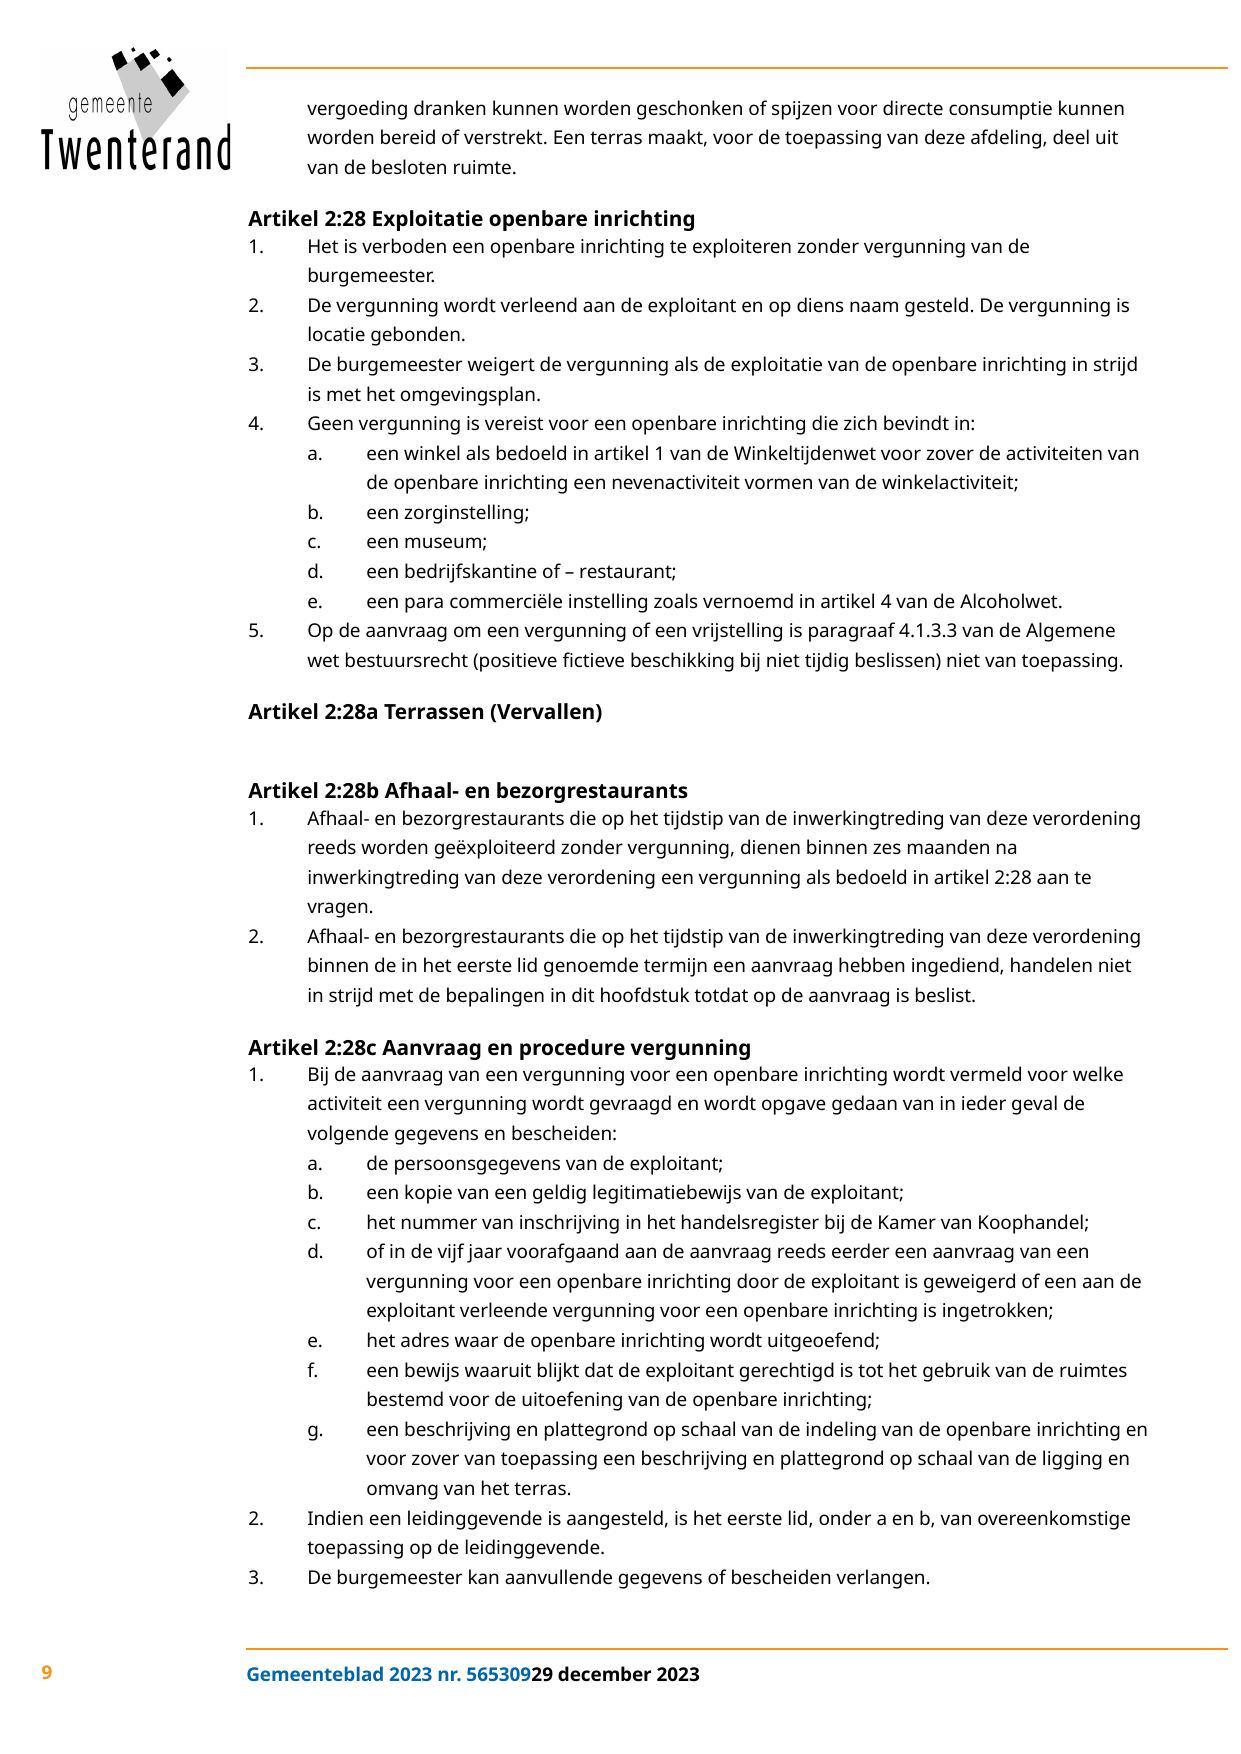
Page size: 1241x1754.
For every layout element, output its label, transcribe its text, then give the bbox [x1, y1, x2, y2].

list De vergunning wordt verleend aan de exploitant en op diens naam gesteld. De vergunning is locatie gebonden. [248, 292, 1152, 347]
list het adres waar de openbare inrichting wordt uitgeoefend; [307, 1327, 1152, 1353]
list een winkel als bedoeld in artikel 1 van de Winkeltijdenwet voor zover de activiteiten van de openbare inrichting een nevenactiviteit vormen van de winkelactiviteit; [307, 440, 1152, 495]
list Geen vergunning is vereist voor een openbare inrichting die zich bevindt in: [248, 410, 1152, 436]
list Indien een leidinggevende is aangesteld, is het eerste lid, onder a en b, van overeenkomstige toepassing op de leidinggevende. [248, 1505, 1152, 1560]
list een zorginstelling; [307, 499, 1152, 525]
list een bewijs waaruit blijkt dat de exploitant gerechtigd is tot het gebruik van de ruimtes bestemd voor de uitoefening van de openbare inrichting; [307, 1357, 1152, 1412]
list Afhaal- en bezorgrestaurants die op het tijdstip van de inwerkingtreding van deze verordening binnen de in het eerste lid genoemde termijn een aanvraag hebben ingediend, handelen niet in strijd met de bepalingen in dit hoofdstuk totdat op de aanvraag is beslist. [248, 923, 1152, 1008]
text Artikel 2:28b Afhaal- en bezorgrestaurants [248, 776, 1152, 805]
text Artikel 2:28a Terrassen (Vervallen) [248, 697, 1152, 726]
list een beschrijving en plattegrond op schaal van de indeling van de openbare inrichting en voor zover van toepassing een beschrijving en plattegrond op schaal van de ligging en omvang van het terras. [307, 1416, 1152, 1501]
list een kopie van een geldig legitimatiebewijs van de exploitant; [307, 1179, 1152, 1205]
list Het is verboden een openbare inrichting te exploiteren zonder vergunning van de burgemeester. [248, 233, 1152, 288]
list Op de aanvraag om een vergunning of een vrijstelling is paragraaf 4.1.3.3 van de Algemene wet bestuursrecht (positieve fictieve beschikking bij niet tijdig beslissen) niet van toepassing. [248, 617, 1152, 673]
list vergoeding dranken kunnen worden geschonken of spijzen voor directe consumptie kunnen worden bereid of verstrekt. Een terras maakt, voor de toepassing van deze afdeling, deel uit van de besloten ruimte. [248, 95, 1152, 180]
list een museum; [307, 529, 1152, 554]
list het nummer van inschrijving in het handelsregister bij de Kamer van Koophandel; [307, 1209, 1152, 1235]
list een bedrijfskantine of – restaurant; [307, 558, 1152, 584]
list de persoonsgegevens van de exploitant; [307, 1150, 1152, 1176]
list een para commerciële instelling zoals vernoemd in artikel 4 van de Alcoholwet. [307, 588, 1152, 613]
picture [41, 47, 231, 172]
list De burgemeester weigert de vergunning als de exploitatie van de openbare inrichting in strijd is met het omgevingsplan. [248, 351, 1152, 406]
list Bij de aanvraag van een vergunning voor een openbare inrichting wordt vermeld voor welke activiteit een vergunning wordt gevraagd en wordt opgave gedaan van in ieder geval de volgende gegevens en bescheiden: [248, 1061, 1152, 1146]
text Artikel 2:28 Exploitatie openbare inrichting [248, 204, 1152, 233]
text Artikel 2:28c Aanvraag en procedure vergunning [248, 1033, 1152, 1061]
list of in de vijf jaar voorafgaand aan de aanvraag reeds eerder een aanvraag van een vergunning voor een openbare inrichting door de exploitant is geweigerd of een aan de exploitant verleende vergunning voor een openbare inrichting is ingetrokken; [307, 1238, 1152, 1323]
list Afhaal- en bezorgrestaurants die op het tijdstip van de inwerkingtreding van deze verordening reeds worden geëxploiteerd zonder vergunning, dienen binnen zes maanden na inwerkingtreding van deze verordening een vergunning als bedoeld in artikel 2:28 aan te vragen. [248, 805, 1152, 919]
list De burgemeester kan aanvullende gegevens of bescheiden verlangen. [248, 1564, 1152, 1590]
